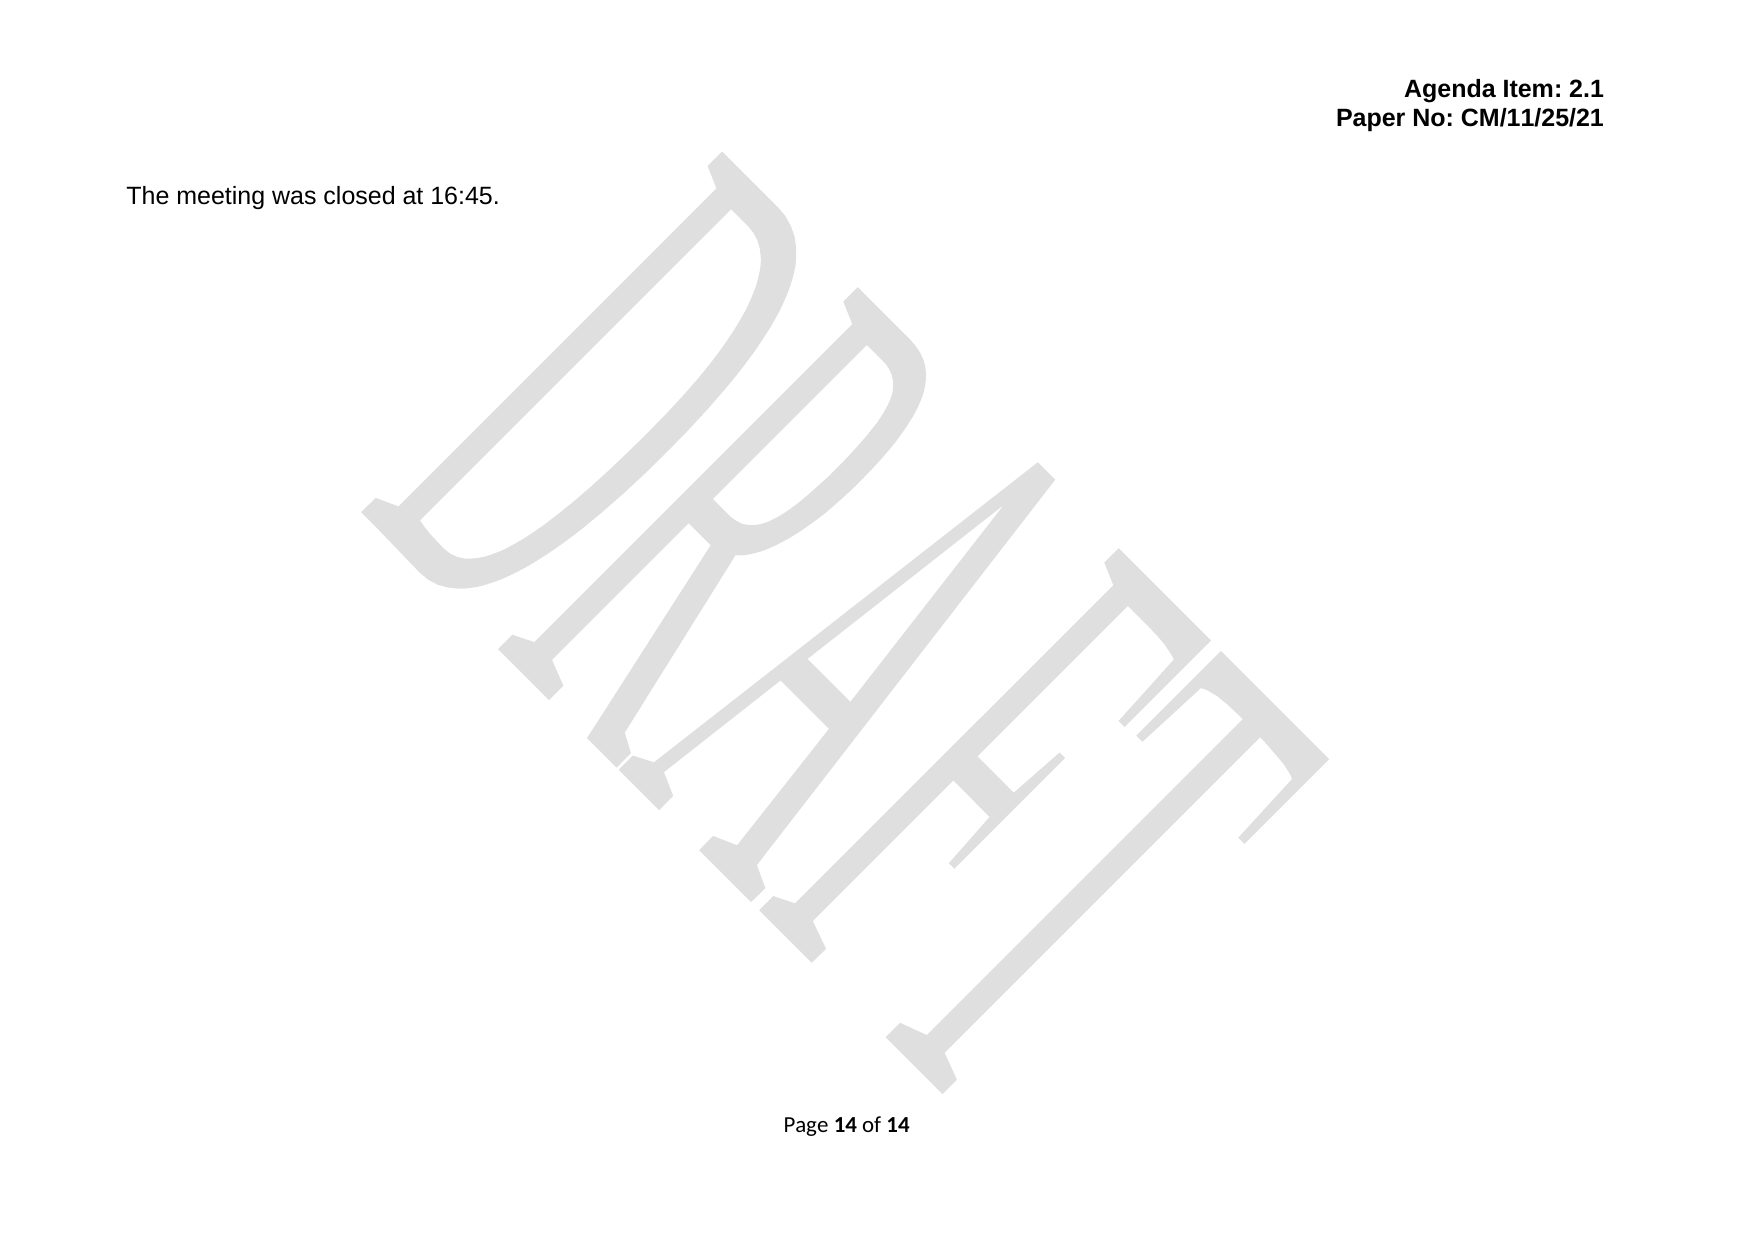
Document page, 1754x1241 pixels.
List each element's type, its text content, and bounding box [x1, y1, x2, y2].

text [757, 185, 1604, 210]
text The meeting was closed at 16:45. [126, 185, 715, 210]
